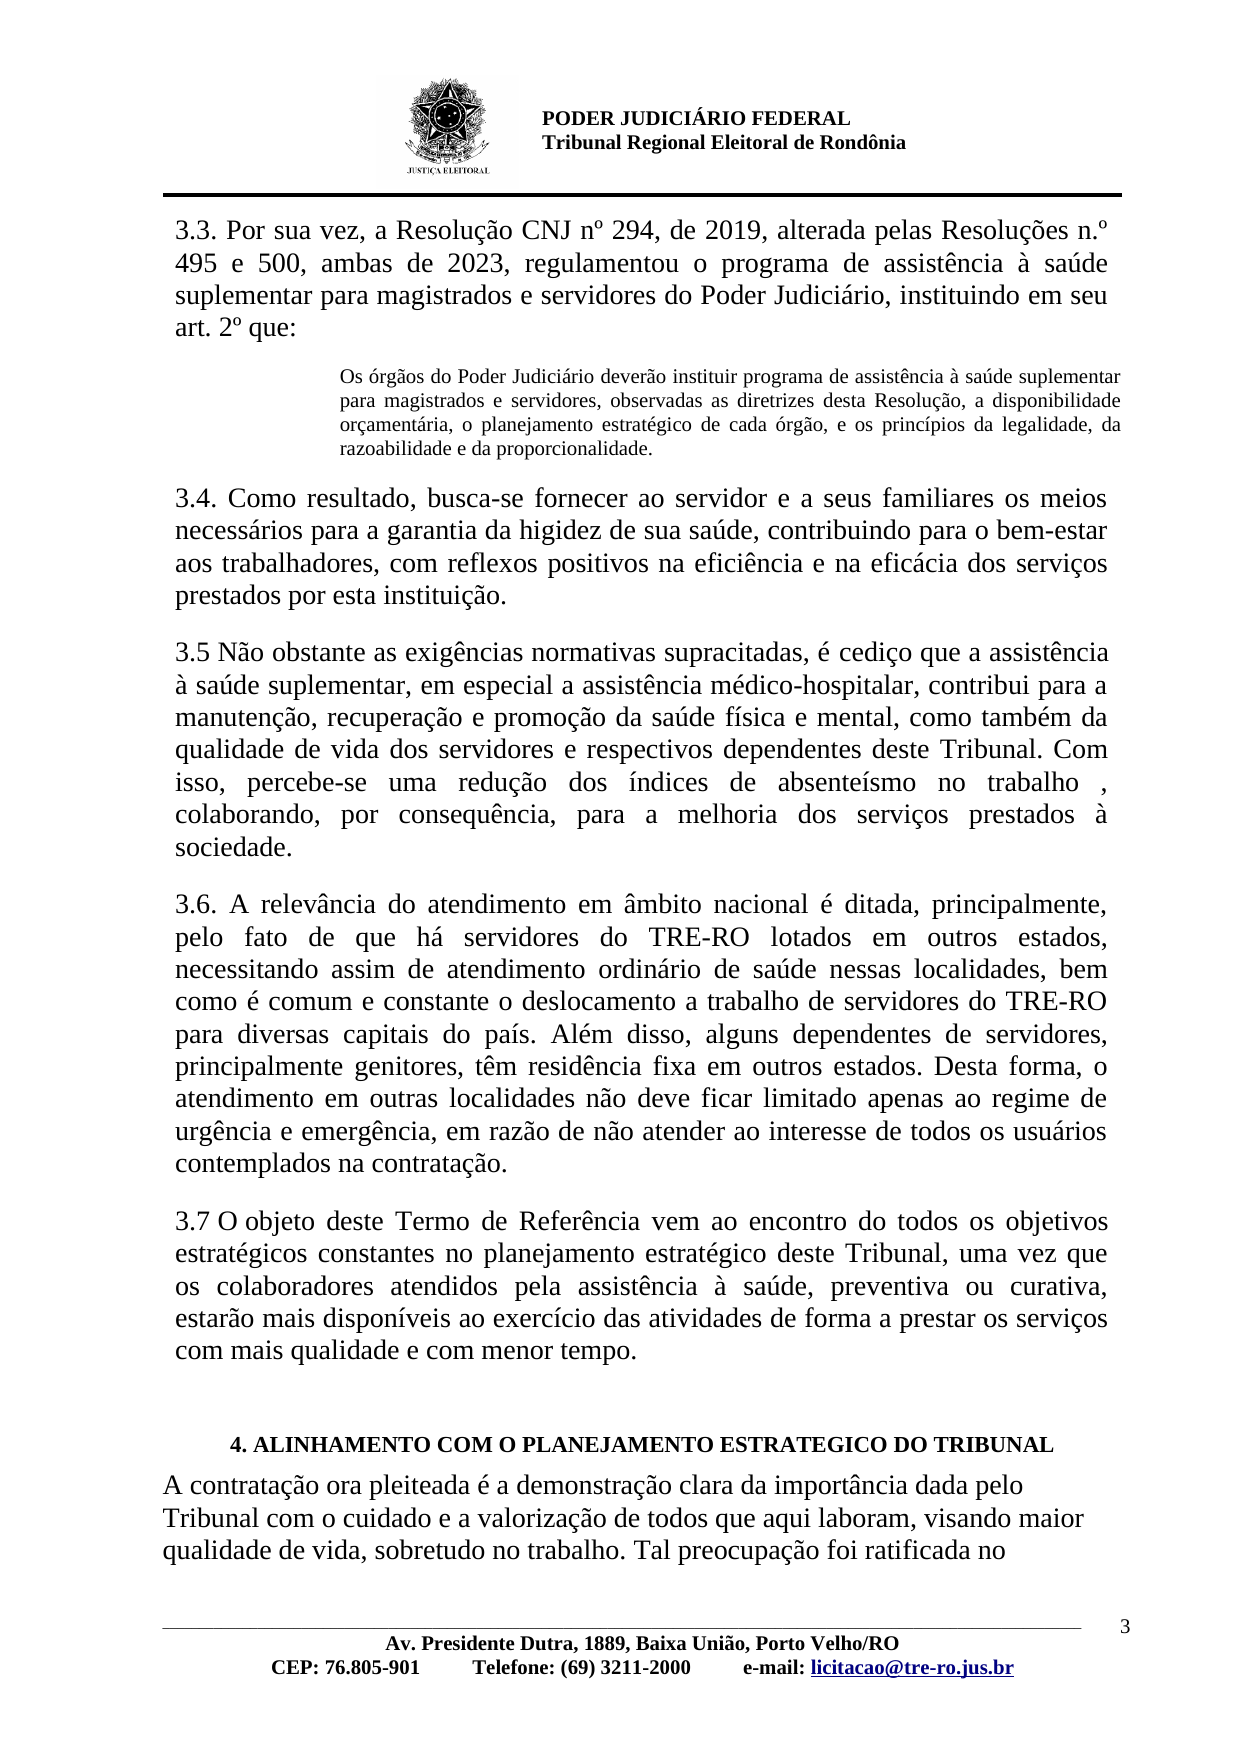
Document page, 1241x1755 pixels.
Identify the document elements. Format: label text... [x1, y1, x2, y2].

text Os órgãos do Poder Judiciário deverão instituir programa de assistência à saúde suplementar para magistrados e servidores, observadas as diretrizes desta Resolução, a disponibilidade orçamentária, o planejamento estratégico de cada órgão, e os princípios da legalidade, da razoabilidade e da proporcionalidade. [339, 364, 1122, 460]
text 3.4. Como resultado, busca-se fornecer ao servidor e a seus familiares os meios necessários para a garantia da higidez de sua saúde, contribuindo para o bem-estar aos trabalhadores, com reflexos positivos na eficiência e na eficácia dos serviços prestados por esta instituição. [175, 481, 1110, 610]
text 3.5 Não obstante as exigências normativas supracitadas, é cediço que a assistência à saúde suplementar, em especial a assistência médico-hospitalar, contribui para a manutenção, recuperação e promoção da saúde física e mental, como também da qualidade de vida dos servidores e respectivos dependentes deste Tribunal. Com isso, percebe-se uma redução dos índices de absenteísmo no trabalho , colaborando, por consequência, para a melhoria dos serviços prestados à sociedade. [175, 635, 1110, 862]
text 4. ALINHAMENTO COM O PLANEJAMENTO ESTRATEGICO DO TRIBUNAL [169, 1431, 1116, 1458]
text 3.7 O objeto deste Termo de Referência vem ao encontro do todos os objetivos estratégicos constantes no planejamento estratégico deste Tribunal, uma vez que os colaboradores atendidos pela assistência à saúde, preventiva ou curativa, estarão mais disponíveis ao exercício das atividades de forma a prestar os serviços com mais qualidade e com menor tempo. [175, 1204, 1110, 1366]
text 3.3. Por sua vez, a Resolução CNJ nº 294, de 2019, alterada pelas Resoluções n.º 495 e 500, ambas de 2023, regulamentou o programa de assistência à saúde suplementar para magistrados e servidores do Poder Judiciário, instituindo em seu art. 2º que: [175, 213, 1110, 343]
text A contratação ora pleiteada é a demonstração clara da importância dada pelo Tribunal com o cuidado e a valorização de todos que aqui laboram, visando maior qualidade de vida, sobretudo no trabalho. Tal preocupação foi ratificada no [162, 1468, 1122, 1565]
text 3.6. A relevância do atendimento em âmbito nacional é ditada, principalmente, pelo fato de que há servidores do TRE-RO lotados em outros estados, necessitando assim de atendimento ordinário de saúde nessas localidades, bem como é comum e constante o deslocamento a trabalho de servidores do TRE-RO para diversas capitais do país. Além disso, alguns dependentes de servidores, principalmente genitores, têm residência fixa em outros estados. Desta forma, o atendimento em outras localidades não deve ficar limitado apenas ao regime de urgência e emergência, em razão de não atender ao interesse de todos os usuários contemplados na contratação. [175, 887, 1110, 1179]
